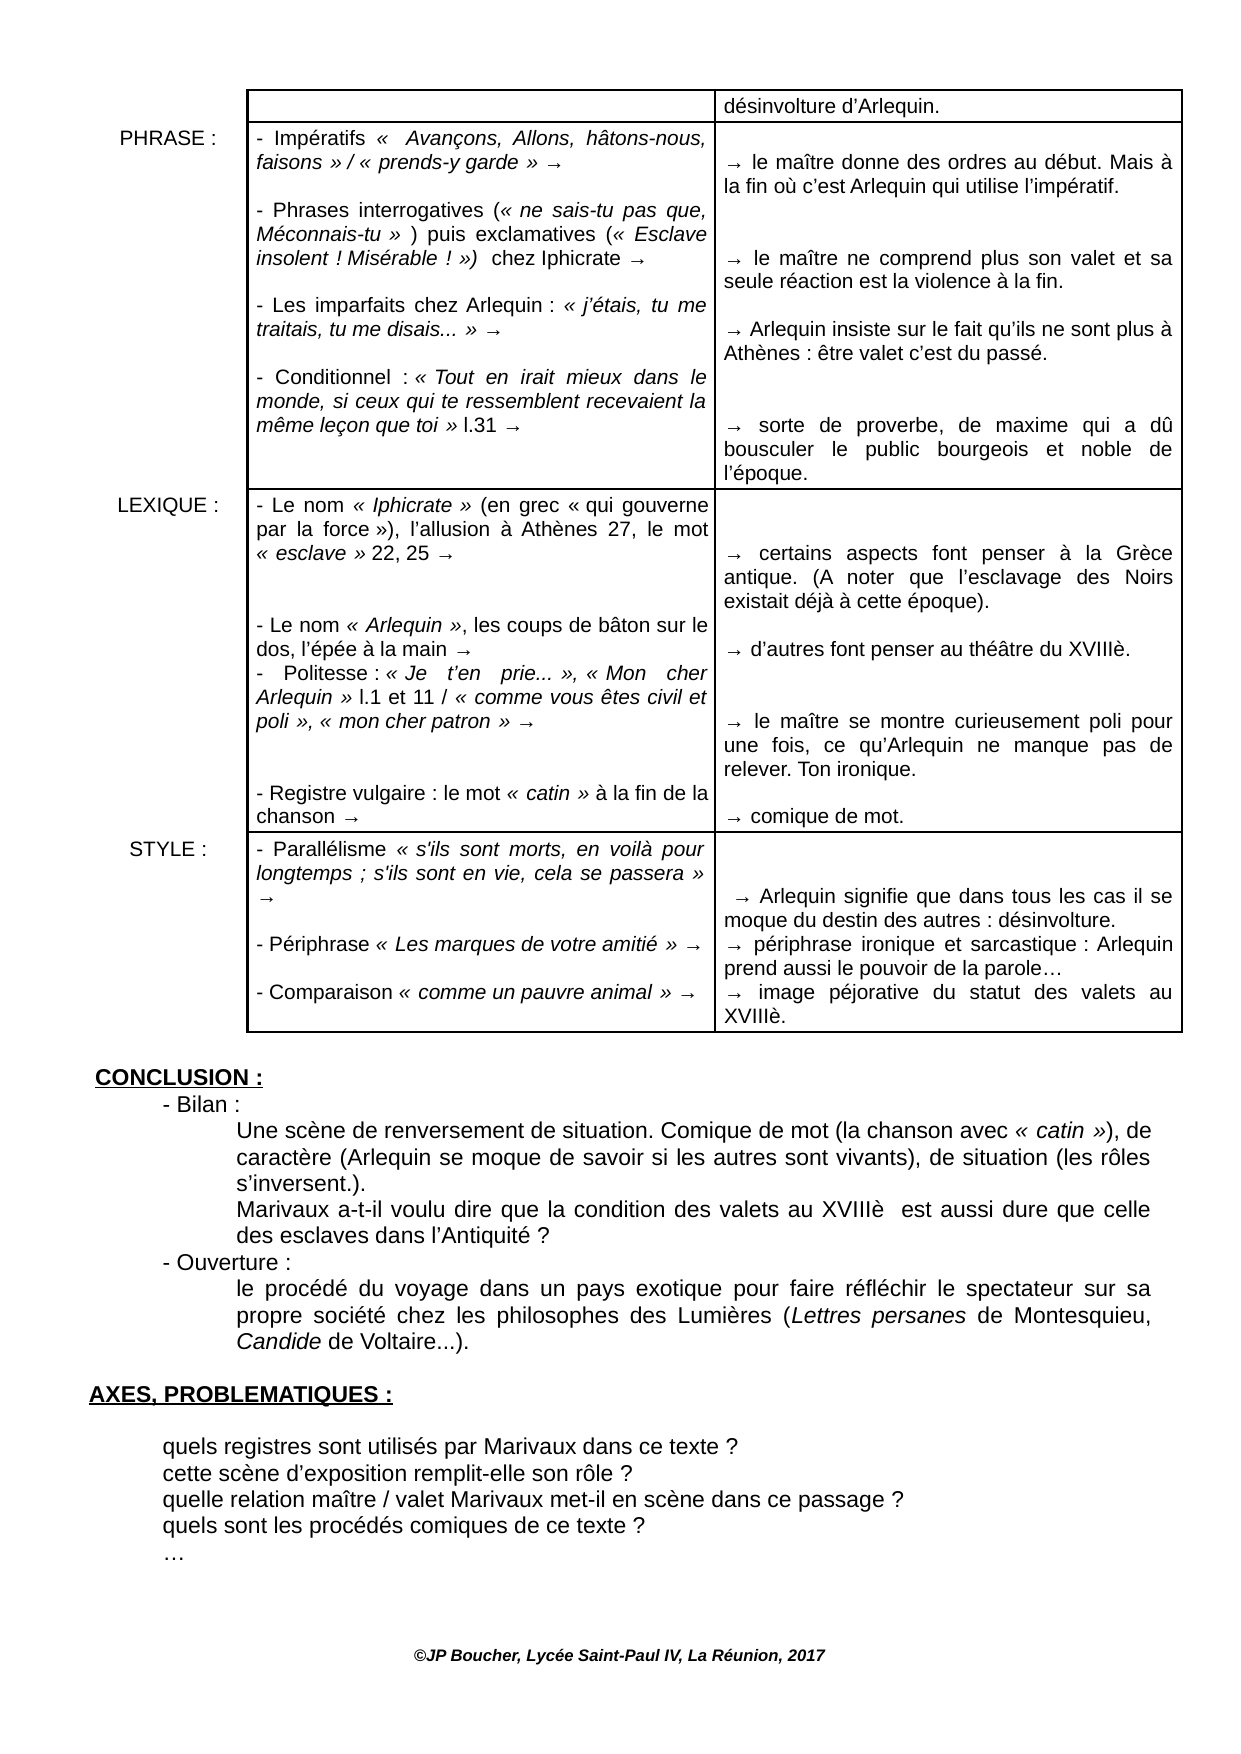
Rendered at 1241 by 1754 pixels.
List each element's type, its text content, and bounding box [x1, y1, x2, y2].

text cette scène d’exposition remplit-elle son rôle ? [162, 1460, 1152, 1486]
table_cell → Arlequin signifie que dans tous les cas il se moque du destin des autres : désinvolture. → périphrase ironique et sarcastique : Arlequin prend aussi le pouvoir de la parole… → image péjorative du statut des valets au XVIIIè. [716, 833, 1181, 1031]
table_cell - Le nom « Iphicrate » (en grec « qui gouverne par la force »), l’allusion à Athènes 27, le mot « esclave » 22, 25 → - Le nom « Arlequin », les coups de bâton sur le dos, l’épée à la main → - Politesse : « Je t’en prie... », « Mon cher Arlequin » l.1 et 11 / « comme vous êtes civil et poli », « mon cher patron » → - Registre vulgaire : le mot « catin » à la fin de la chanson → [249, 490, 714, 831]
table_cell - Parallélisme « s'ils sont morts, en voilà pour longtemps ; s'ils sont en vie, cela se passera » → - Périphrase « Les marques de votre amitié » → - Comparaison « comme un pauvre animal » → [249, 833, 714, 1031]
table_cell PHRASE : [89, 121, 246, 488]
text le procédé du voyage dans un pays exotique pour faire réfléchir le spectateur sur sa propre société chez les philosophes des Lumières (Lettres persanes de Montesquieu, Candide de Voltaire...). [236, 1275, 1152, 1354]
table_cell - Impératifs « Avançons, Allons, hâtons-nous, faisons » / « prends-y garde » → - Phrases interrogatives (« ne sais-tu pas que, Méconnais-tu » ) puis exclamatives (« Esclave insolent ! Misérable ! ») chez Iphicrate → - Les imparfaits chez Arlequin : « j’étais, tu me traitais, tu me disais... » → - Conditionnel : « Tout en irait mieux dans le monde, si ceux qui te ressemblent recevaient la même leçon que toi » l.31 → [249, 123, 714, 488]
table_cell LEXIQUE : [89, 488, 246, 831]
table_cell désinvolture d’Arlequin. [716, 91, 1181, 121]
text quels sont les procédés comiques de ce texte ? [162, 1512, 1152, 1539]
table_cell [249, 91, 714, 121]
text … [162, 1539, 1152, 1565]
text quelle relation maître / valet Marivaux met-il en scène dans ce passage ? [162, 1486, 1152, 1512]
text CONCLUSION : [89, 1062, 1138, 1091]
table_cell STYLE : [89, 831, 246, 1031]
text Marivaux a-t-il voulu dire que la condition des valets au XVIIIè est aussi dure que celle des esclaves dans l’Antiquité ? [236, 1196, 1152, 1249]
text Une scène de renversement de situation. Comique de mot (la chanson avec « catin »), de caractère (Arlequin se moque de savoir si les autres sont vivants), de situation (les rôles s’inversent.). [236, 1117, 1152, 1196]
table_cell [89, 89, 246, 121]
text AXES, PROBLEMATIQUES : [89, 1381, 1134, 1407]
text - Ouverture : [162, 1249, 1152, 1275]
table_cell → certains aspects font penser à la Grèce antique. (A noter que l’esclavage des Noirs existait déjà à cette époque). → d’autres font penser au théâtre du XVIIIè. → le maître se montre curieusement poli pour une fois, ce qu’Arlequin ne manque pas de relever. Ton ironique. → comique de mot. [716, 490, 1181, 831]
text - Bilan : [162, 1091, 1152, 1117]
table_cell → le maître donne des ordres au début. Mais à la fin où c’est Arlequin qui utilise l’impératif. → le maître ne comprend plus son valet et sa seule réaction est la violence à la fin. → Arlequin insiste sur le fait qu’ils ne sont plus à Athènes : être valet c’est du passé. → sorte de proverbe, de maxime qui a dû bousculer le public bourgeois et noble de l’époque. [716, 123, 1181, 488]
text quels registres sont utilisés par Marivaux dans ce texte ? [162, 1433, 1152, 1460]
